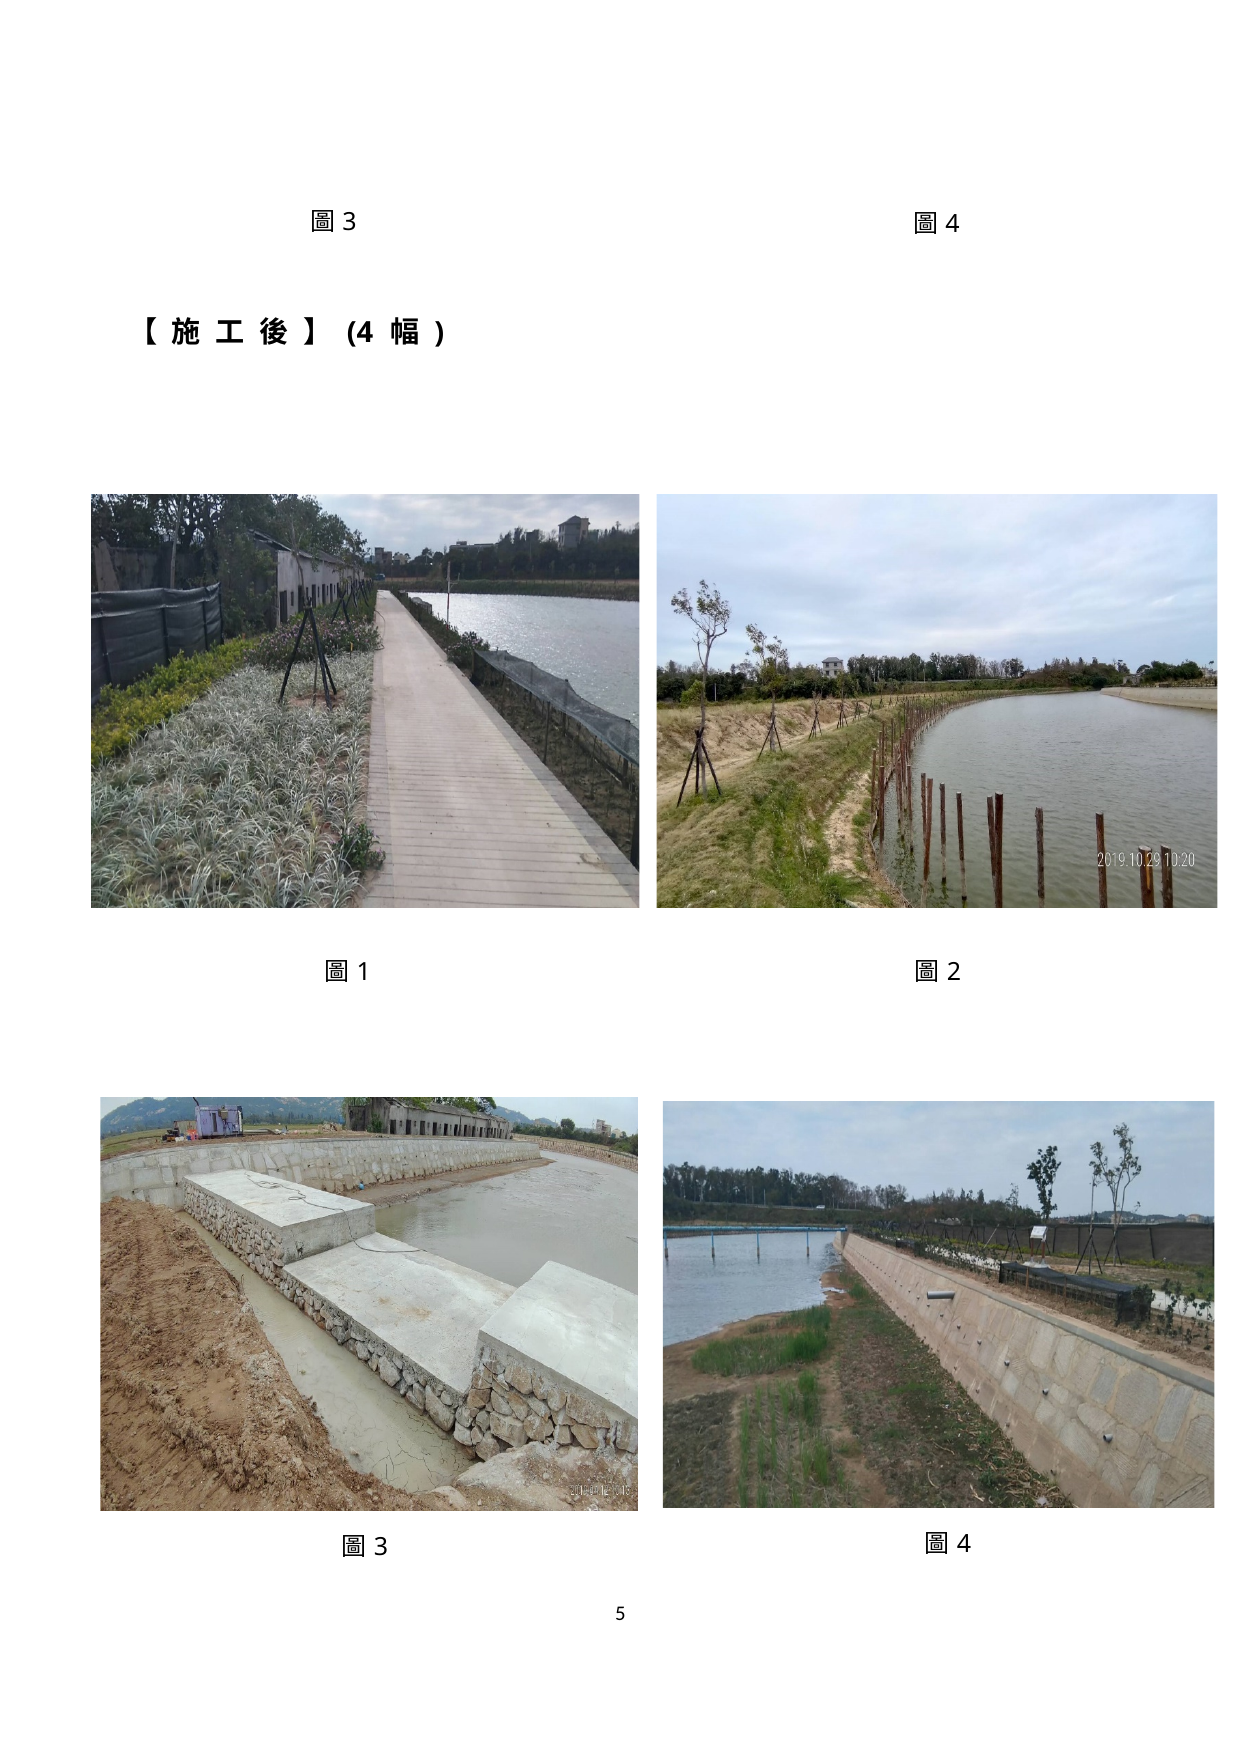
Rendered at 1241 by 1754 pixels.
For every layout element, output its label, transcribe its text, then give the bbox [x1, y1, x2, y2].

picture [100, 1097, 638, 1511]
picture [91, 494, 640, 908]
picture [656, 494, 1218, 908]
text 【施工後】(4幅) [128, 286, 1112, 361]
picture [662, 1101, 1215, 1508]
